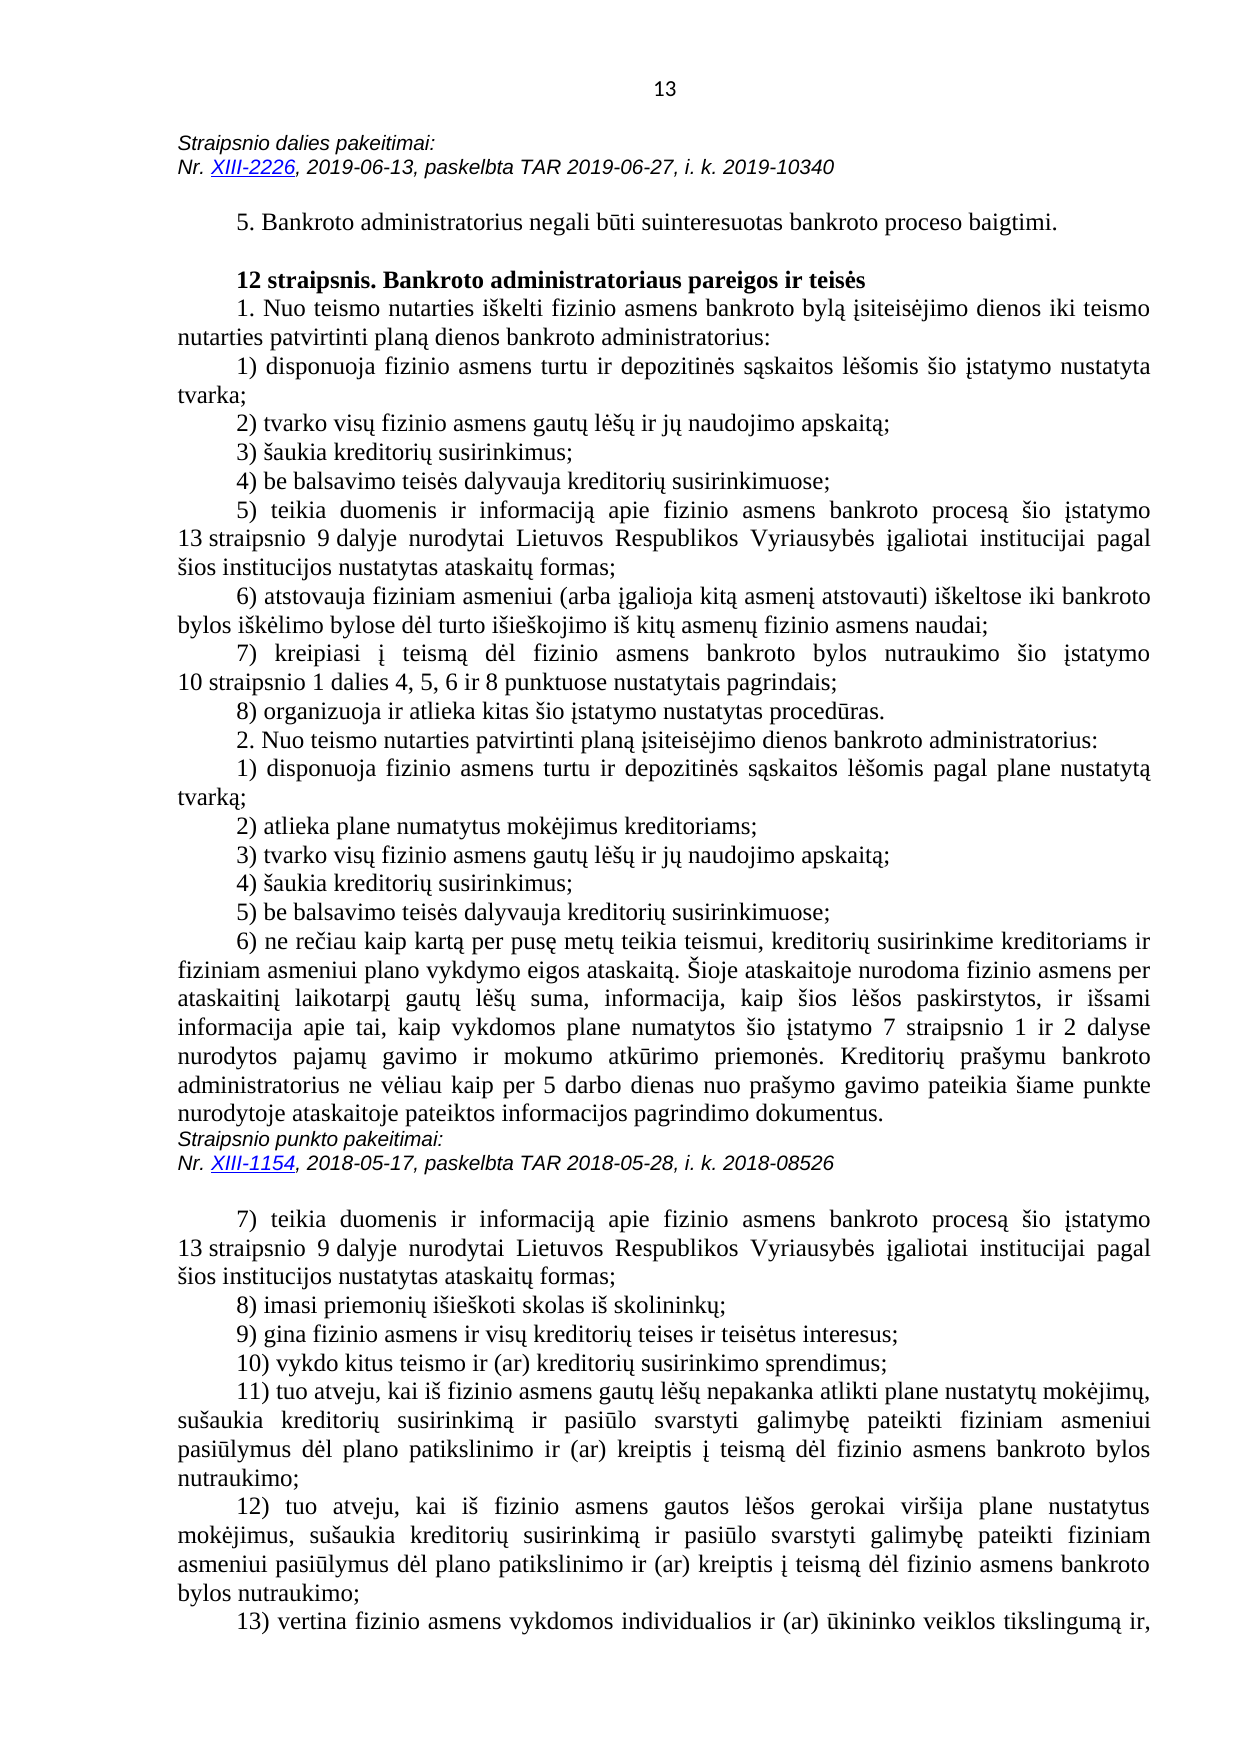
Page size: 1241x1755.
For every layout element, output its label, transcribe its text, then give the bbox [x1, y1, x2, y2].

text 13) vertina fizinio asmens vykdomos individualios ir (ar) ūkininko veiklos tikslingumą ir, [177, 1606, 1152, 1635]
text 8) organizuoja ir atlieka kitas šio įstatymo nustatytas procedūras. [177, 696, 1152, 725]
text 2) atlieka plane numatytus mokėjimus kreditoriams; [177, 811, 1152, 840]
text 4) be balsavimo teisės dalyvauja kreditorių susirinkimuose; [177, 466, 1152, 495]
text 4) šaukia kreditorių susirinkimus; [177, 868, 1152, 897]
text 8) imasi priemonių išieškoti skolas iš skolininkų; [177, 1290, 1152, 1319]
text 5. Bankroto administratorius negali būti suinteresuotas bankroto proceso baigtimi. [177, 207, 1152, 236]
text 7) teikia duomenis ir informaciją apie fizinio asmens bankroto procesą šio įstatymo 13 straipsnio 9 dalyje nurodytai Lietuvos Respublikos Vyriausybės įgaliotai institucijai pagal šios institucijos nustatytas ataskaitų formas; [177, 1204, 1152, 1290]
text Nr. XIII-2226, 2019-06-13, paskelbta TAR 2019-06-27, i. k. 2019-10340 [177, 154, 1152, 178]
text 6) atstovauja fiziniam asmeniui (arba įgalioja kitą asmenį atstovauti) iškeltose iki bankroto bylos iškėlimo bylose dėl turto išieškojimo iš kitų asmenų fizinio asmens naudai; [177, 581, 1152, 638]
text Straipsnio punkto pakeitimai: [177, 1127, 1152, 1151]
text 1) disponuoja fizinio asmens turtu ir depozitinės sąskaitos lėšomis šio įstatymo nustatyta tvarka; [177, 351, 1152, 408]
text 7) kreipiasi į teismą dėl fizinio asmens bankroto bylos nutraukimo šio įstatymo 10 straipsnio 1 dalies 4, 5, 6 ir 8 punktuose nustatytais pagrindais; [177, 638, 1152, 696]
text 3) šaukia kreditorių susirinkimus; [177, 437, 1152, 466]
text 2) tvarko visų fizinio asmens gautų lėšų ir jų naudojimo apskaitą; [177, 408, 1152, 437]
text Straipsnio dalies pakeitimai: [177, 131, 1152, 154]
text 5) teikia duomenis ir informaciją apie fizinio asmens bankroto procesą šio įstatymo 13 straipsnio 9 dalyje nurodytai Lietuvos Respublikos Vyriausybės įgaliotai institucijai pagal šios institucijos nustatytas ataskaitų formas; [177, 495, 1152, 581]
text 1) disponuoja fizinio asmens turtu ir depozitinės sąskaitos lėšomis pagal plane nustatytą tvarką; [177, 753, 1152, 811]
text 1. Nuo teismo nutarties iškelti fizinio asmens bankroto bylą įsiteisėjimo dienos iki teismo nutarties patvirtinti planą dienos bankroto administratorius: [177, 293, 1152, 351]
text 12) tuo atveju, kai iš fizinio asmens gautos lėšos gerokai viršija plane nustatytus mokėjimus, sušaukia kreditorių susirinkimą ir pasiūlo svarstyti galimybę pateikti fiziniam asmeniui pasiūlymus dėl plano patikslinimo ir (ar) kreiptis į teismą dėl fizinio asmens bankroto bylos nutraukimo; [177, 1491, 1152, 1606]
text 5) be balsavimo teisės dalyvauja kreditorių susirinkimuose; [177, 897, 1152, 926]
text 9) gina fizinio asmens ir visų kreditorių teises ir teisėtus interesus; [177, 1319, 1152, 1348]
text 3) tvarko visų fizinio asmens gautų lėšų ir jų naudojimo apskaitą; [177, 840, 1152, 868]
text 11) tuo atveju, kai iš fizinio asmens gautų lėšų nepakanka atlikti plane nustatytų mokėjimų, sušaukia kreditorių susirinkimą ir pasiūlo svarstyti galimybę pateikti fiziniam asmeniui pasiūlymus dėl plano patikslinimo ir (ar) kreiptis į teismą dėl fizinio asmens bankroto bylos nutraukimo; [177, 1376, 1152, 1491]
text Nr. XIII-1154, 2018-05-17, paskelbta TAR 2018-05-28, i. k. 2018-08526 [177, 1151, 1152, 1175]
text 12 straipsnis. Bankroto administratoriaus pareigos ir teisės [177, 265, 1152, 293]
text 2. Nuo teismo nutarties patvirtinti planą įsiteisėjimo dienos bankroto administratorius: [177, 725, 1152, 753]
text 10) vykdo kitus teismo ir (ar) kreditorių susirinkimo sprendimus; [177, 1348, 1152, 1376]
text 6) ne rečiau kaip kartą per pusę metų teikia teismui, kreditorių susirinkime kreditoriams ir fiziniam asmeniui plano vykdymo eigos ataskaitą. Šioje ataskaitoje nurodoma fizinio asmens per ataskaitinį laikotarpį gautų lėšų suma, informacija, kaip šios lėšos paskirstytos, ir išsami informacija apie tai, kaip vykdomos plane numatytos šio įstatymo 7 straipsnio 1 ir 2 dalyse nurodytos pajamų gavimo ir mokumo atkūrimo priemonės. Kreditorių prašymu bankroto administratorius ne vėliau kaip per 5 darbo dienas nuo prašymo gavimo pateikia šiame punkte nurodytoje ataskaitoje pateiktos informacijos pagrindimo dokumentus. [177, 926, 1152, 1127]
